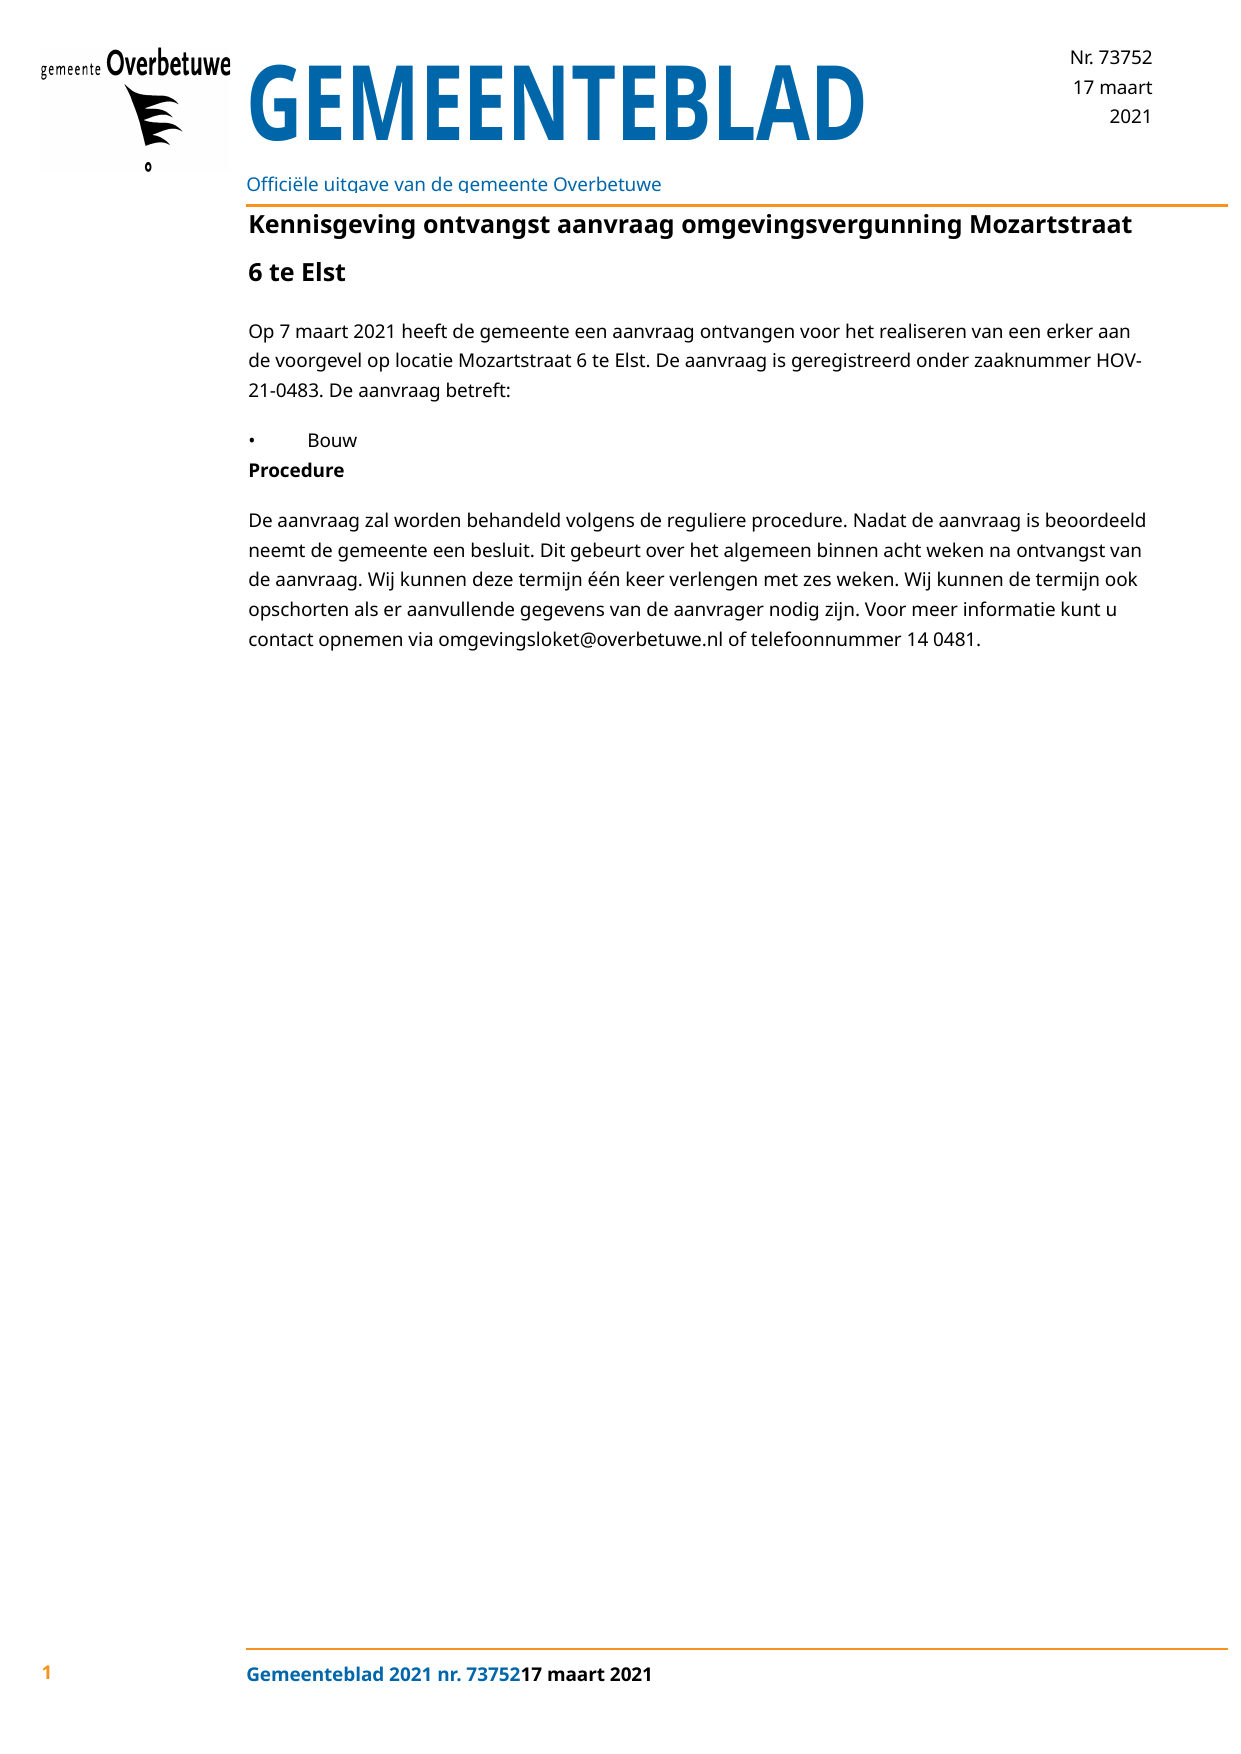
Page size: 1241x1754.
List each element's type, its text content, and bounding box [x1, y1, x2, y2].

text Procedure [248, 457, 1152, 483]
picture [41, 47, 231, 172]
list Bouw [248, 427, 1152, 453]
text De aanvraag zal worden behandeld volgens de reguliere procedure. Nadat de aanvraag is beoordeeld neemt de gemeente een besluit. Dit gebeurt over het algemeen binnen acht weken na ontvangst van de aanvraag. Wij kunnen deze termijn één keer verlengen met zes weken. Wij kunnen de termijn ook opschorten als er aanvullende gegevens van de aanvrager nodig zijn. Voor meer informatie kunt u contact opnemen via omgevingsloket@overbetuwe.nl of telefoonnummer 14 0481. [248, 507, 1152, 652]
text Kennisgeving ontvangst aanvraag omgevingsvergunning Mozartstraat 6 te Elst [248, 207, 1152, 288]
text Op 7 maart 2021 heeft de gemeente een aanvraag ontvangen voor het realiseren van een erker aan de voorgevel op locatie Mozartstraat 6 te Elst. De aanvraag is geregistreerd onder zaaknummer HOV-21-0483. De aanvraag betreft: [248, 318, 1152, 403]
